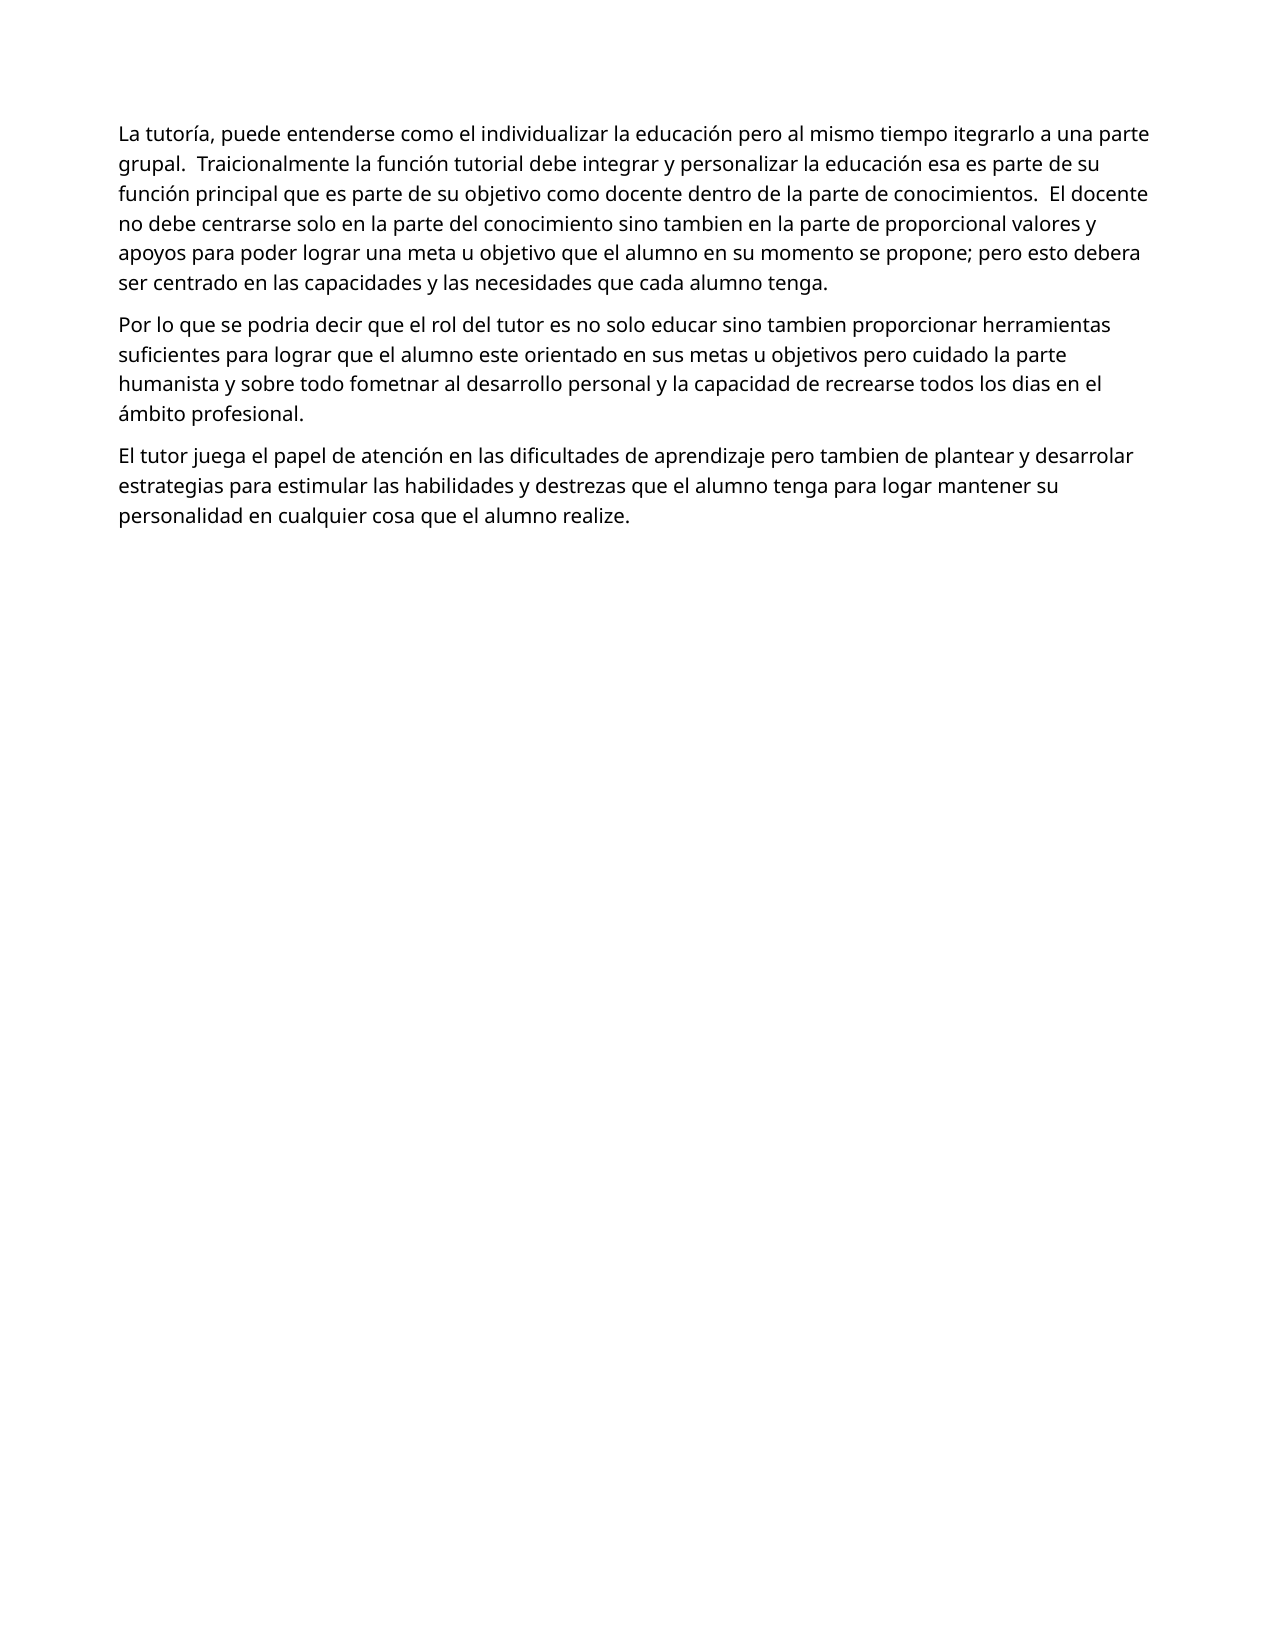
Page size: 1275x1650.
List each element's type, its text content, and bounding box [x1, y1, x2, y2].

text Por lo que se podria decir que el rol del tutor es no solo educar sino tambien proporcionar herramientas suficientes para lograr que el alumno este orientado en sus metas u objetivos pero cuidado la parte humanista y sobre todo fometnar al desarrollo personal y la capacidad de recrearse todos los dias en el ámbito profesional. [118, 309, 1157, 427]
text El tutor juega el papel de atención en las dificultades de aprendizaje pero tambien de plantear y desarrolar estrategias para estimular las habilidades y destrezas que el alumno tenga para logar mantener su personalidad en cualquier cosa que el alumno realize. [118, 440, 1157, 529]
text La tutoría, puede entenderse como el individualizar la educación pero al mismo tiempo itegrarlo a una parte grupal. Traicionalmente la función tutorial debe integrar y personalizar la educación esa es parte de su función principal que es parte de su objetivo como docente dentro de la parte de conocimientos. El docente no debe centrarse solo en la parte del conocimiento sino tambien en la parte de proporcional valores y apoyos para poder lograr una meta u objetivo que el alumno en su momento se propone; pero esto debera ser centrado en las capacidades y las necesidades que cada alumno tenga. [118, 118, 1157, 296]
